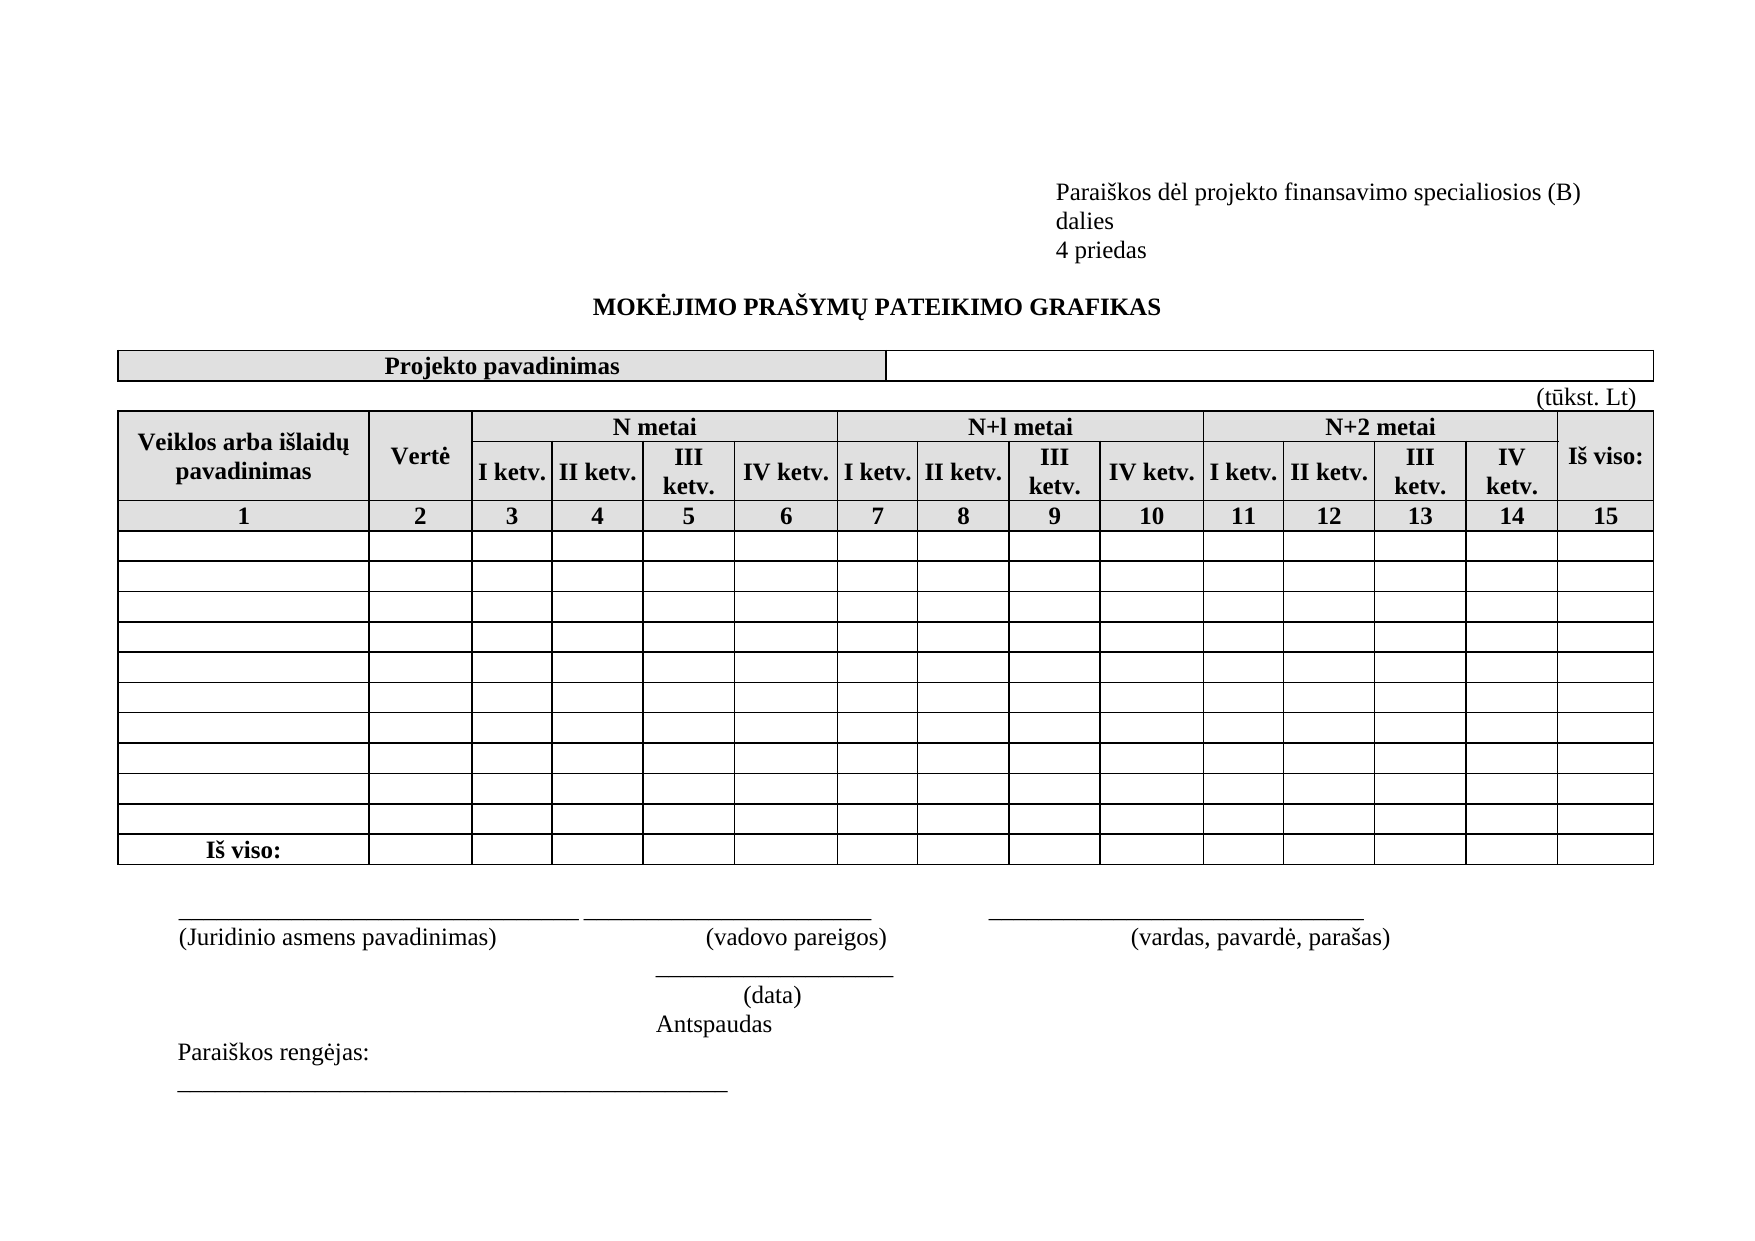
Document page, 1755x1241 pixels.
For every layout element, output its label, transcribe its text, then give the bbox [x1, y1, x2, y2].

table_cell [1284, 835, 1374, 863]
table_cell 8 [918, 501, 1008, 530]
table_cell [644, 774, 734, 803]
table_cell [735, 713, 837, 742]
table_cell [735, 653, 837, 682]
table_cell [838, 562, 917, 591]
table_header N+l metai [838, 412, 1203, 441]
table_cell [553, 532, 642, 560]
table_cell [1204, 713, 1283, 742]
text ___________________ [656, 951, 1636, 980]
table_cell [918, 592, 1008, 621]
table_cell [735, 744, 837, 772]
table_cell [1558, 653, 1653, 682]
table_cell [1010, 623, 1099, 651]
table_cell [473, 774, 551, 803]
table_cell [838, 623, 917, 651]
table_cell [735, 562, 837, 591]
table_cell [838, 744, 917, 772]
table_cell [918, 562, 1008, 591]
table_cell [553, 805, 642, 833]
table_cell [1010, 592, 1099, 621]
table_cell 3 [473, 501, 551, 530]
table_cell [473, 744, 551, 772]
table_cell [1375, 805, 1465, 833]
text Paraiškos dėl projekto finansavimo specialiosios (B) dalies [1056, 177, 1636, 235]
table_cell 4 [553, 501, 642, 530]
table_cell [735, 683, 837, 712]
table_cell [1467, 774, 1557, 803]
table_cell [1010, 774, 1099, 803]
table_cell [735, 532, 837, 560]
table_cell [644, 623, 734, 651]
table_cell II ketv. [918, 442, 1008, 500]
table_cell [1284, 562, 1374, 591]
table_cell [553, 623, 642, 651]
table_cell [1101, 562, 1203, 591]
table_cell [473, 532, 551, 560]
table_cell [119, 683, 368, 712]
table_cell 6 [735, 501, 837, 530]
table_cell [1284, 532, 1374, 560]
table_cell [553, 744, 642, 772]
table_cell [1204, 683, 1283, 712]
table_cell [1204, 592, 1283, 621]
table_cell [1010, 683, 1099, 712]
table_cell [1010, 713, 1099, 742]
table_cell [553, 835, 642, 863]
table_cell [644, 562, 734, 591]
table_cell [918, 713, 1008, 742]
table_cell [1467, 805, 1557, 833]
table_cell II ketv. [553, 442, 642, 500]
table_cell 15 [1558, 501, 1653, 530]
table_cell [1101, 744, 1203, 772]
table_cell [1284, 774, 1374, 803]
table_cell [473, 592, 551, 621]
table_cell [1558, 744, 1653, 772]
table_cell [119, 532, 368, 560]
table_header Projekto pavadinimas [119, 351, 885, 380]
table_header [887, 351, 1653, 380]
table_cell [1558, 835, 1653, 863]
table_cell [838, 532, 917, 560]
table_cell [1204, 835, 1283, 863]
table_cell [644, 744, 734, 772]
table_cell [918, 805, 1008, 833]
table_cell [1558, 774, 1653, 803]
table_cell [553, 562, 642, 591]
table_cell [838, 713, 917, 742]
table_cell [1284, 623, 1374, 651]
table_cell [1101, 683, 1203, 712]
table_cell [644, 592, 734, 621]
table_cell [370, 744, 471, 772]
table_cell [735, 835, 837, 863]
table_cell [1284, 683, 1374, 712]
table_cell 12 [1284, 501, 1374, 530]
table_cell [918, 683, 1008, 712]
text ________________________________ _______________________ ______________________________ [179, 894, 1636, 922]
table_cell IV ketv. [1467, 442, 1557, 500]
table_cell [918, 774, 1008, 803]
table_cell [370, 623, 471, 651]
table_cell [1010, 653, 1099, 682]
table_cell [119, 562, 368, 591]
table_cell [1101, 713, 1203, 742]
table_cell I ketv. [838, 442, 917, 500]
table_cell [918, 744, 1008, 772]
table_cell [119, 805, 368, 833]
text (Juridinio asmens pavadinimas) (vadovo pareigos) (vardas, pavardė, parašas) [179, 922, 1636, 951]
table_cell [1204, 805, 1283, 833]
table_cell [1558, 592, 1653, 621]
table_cell Iš viso: [119, 835, 368, 863]
table_cell [735, 805, 837, 833]
table_cell III ketv. [644, 442, 734, 500]
table_cell [370, 683, 471, 712]
table_cell [370, 805, 471, 833]
table_cell [918, 835, 1008, 863]
table_cell I ketv. [473, 442, 551, 500]
table_cell [918, 532, 1008, 560]
table_cell [1101, 623, 1203, 651]
table_cell [1375, 713, 1465, 742]
table_cell [1101, 532, 1203, 560]
table_cell [1558, 562, 1653, 591]
table_header Vertė [370, 412, 471, 500]
table_cell [838, 653, 917, 682]
table_cell [1204, 774, 1283, 803]
table_cell III ketv. [1010, 442, 1099, 500]
table_cell [119, 592, 368, 621]
table_cell [644, 713, 734, 742]
table_cell [1204, 653, 1283, 682]
table_cell [1467, 713, 1557, 742]
table_cell [1375, 623, 1465, 651]
table_cell IV ketv. [735, 442, 837, 500]
table_cell [1467, 835, 1557, 863]
table_cell [1375, 835, 1465, 863]
table_cell [1284, 805, 1374, 833]
table_cell [1375, 683, 1465, 712]
table_cell [1467, 653, 1557, 682]
table_cell [644, 835, 734, 863]
table_cell [1204, 623, 1283, 651]
table_cell [473, 835, 551, 863]
table_cell [1558, 623, 1653, 651]
table_cell [1558, 532, 1653, 560]
table_cell [370, 774, 471, 803]
table_cell II ketv. [1284, 442, 1374, 500]
table_cell [1204, 562, 1283, 591]
table_cell III ketv. [1375, 442, 1465, 500]
table_cell [1467, 623, 1557, 651]
table_cell IV ketv. [1101, 442, 1203, 500]
table_cell [838, 835, 917, 863]
table_cell [473, 623, 551, 651]
table_cell [1010, 805, 1099, 833]
table_cell [553, 774, 642, 803]
table_cell 1 [119, 501, 368, 530]
table_cell [1558, 713, 1653, 742]
table_cell [1284, 592, 1374, 621]
table_cell [1101, 774, 1203, 803]
table_cell [370, 562, 471, 591]
table_cell [473, 805, 551, 833]
table_cell [119, 623, 368, 651]
table_cell 10 [1101, 501, 1203, 530]
table_cell [1375, 532, 1465, 560]
table_cell [1010, 835, 1099, 863]
table_cell [370, 835, 471, 863]
table_cell [119, 653, 368, 682]
table_cell [473, 713, 551, 742]
table_cell [553, 653, 642, 682]
table_cell [1284, 653, 1374, 682]
table_cell [553, 592, 642, 621]
table_cell [370, 713, 471, 742]
table_cell [1558, 805, 1653, 833]
table_cell [1101, 805, 1203, 833]
table_cell [1101, 592, 1203, 621]
table_cell [370, 592, 471, 621]
table_cell [838, 774, 917, 803]
table_cell [1010, 744, 1099, 772]
table_cell [1284, 713, 1374, 742]
table_cell [473, 653, 551, 682]
text 4 priedas [1056, 235, 1636, 263]
table_cell [1375, 592, 1465, 621]
table_cell 7 [838, 501, 917, 530]
table_cell I ketv. [1204, 442, 1283, 500]
table_cell [918, 623, 1008, 651]
table_cell [370, 653, 471, 682]
table_cell [1284, 744, 1374, 772]
table_cell 9 [1010, 501, 1099, 530]
table_header Iš viso: [1558, 412, 1653, 500]
table_cell [644, 532, 734, 560]
table_cell [473, 562, 551, 591]
text ____________________________________________ [118, 1066, 1636, 1095]
text Antspaudas [118, 1009, 1636, 1037]
table_cell 14 [1467, 501, 1557, 530]
table_cell [644, 683, 734, 712]
table_header N metai [473, 412, 837, 441]
table_cell [1558, 683, 1653, 712]
table_cell 2 [370, 501, 471, 530]
table_cell [1467, 744, 1557, 772]
table_cell [1467, 532, 1557, 560]
table_cell 11 [1204, 501, 1283, 530]
table_cell [838, 592, 917, 621]
table_cell [370, 532, 471, 560]
table_cell [735, 592, 837, 621]
table_cell [1101, 653, 1203, 682]
text Paraiškos rengėjas: [118, 1037, 1636, 1066]
table_cell [1375, 562, 1465, 591]
table_cell [1467, 562, 1557, 591]
text MOKĖJIMO PRAŠYMŲ PATEIKIMO GRAFIKAS [118, 292, 1636, 321]
text (tūkst. Lt) [118, 382, 1636, 410]
table_cell [644, 653, 734, 682]
table_cell [1375, 653, 1465, 682]
table_cell 13 [1375, 501, 1465, 530]
table_cell [1467, 592, 1557, 621]
table_cell [838, 683, 917, 712]
table_cell [918, 653, 1008, 682]
table_cell [1010, 562, 1099, 591]
table_cell [553, 713, 642, 742]
table_cell [1467, 683, 1557, 712]
table_cell [119, 774, 368, 803]
table_cell [735, 774, 837, 803]
table_header Veiklos arba išlaidų pavadinimas [119, 412, 368, 500]
table_cell [1375, 774, 1465, 803]
table_cell [1010, 532, 1099, 560]
table_cell [119, 744, 368, 772]
table_cell [1204, 532, 1283, 560]
table_cell [644, 805, 734, 833]
table_cell [1375, 744, 1465, 772]
table_cell [119, 713, 368, 742]
table_cell [735, 623, 837, 651]
table_cell [553, 683, 642, 712]
table_cell [838, 805, 917, 833]
table_cell 5 [644, 501, 734, 530]
table_cell [1101, 835, 1203, 863]
table_cell [1204, 744, 1283, 772]
text (data) [118, 980, 1636, 1009]
table_cell [473, 683, 551, 712]
table_header N+2 metai [1204, 412, 1557, 441]
